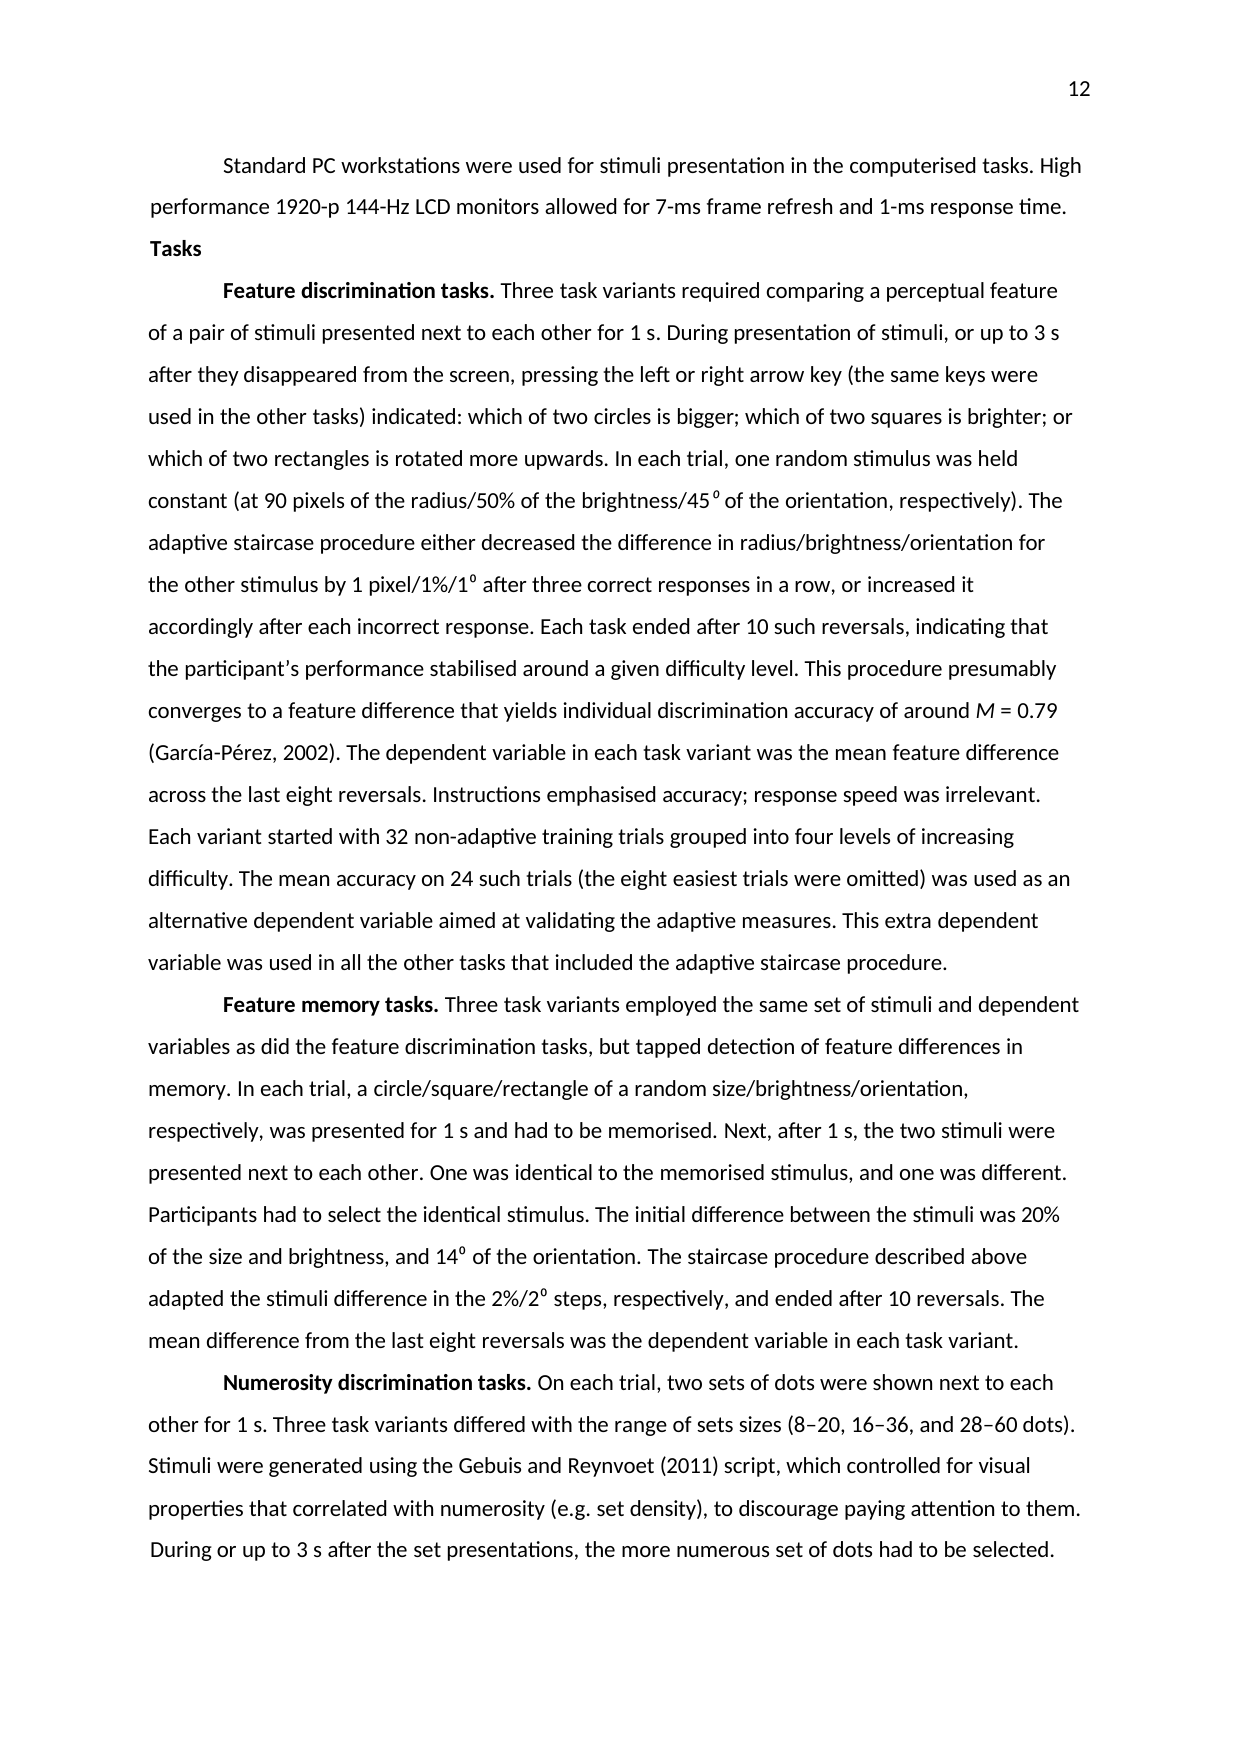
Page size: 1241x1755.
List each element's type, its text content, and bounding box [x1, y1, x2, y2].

text Feature memory tasks. Three task variants employed the same set of stimuli and dependent variables as did the feature discrimination tasks, but tapped detection of feature differences in memory. In each trial, a circle/square/rectangle of a random size/brightness/orientation, respectively, was presented for 1 s and had to be memorised. Next, after 1 s, the two stimuli were presented next to each other. One was identical to the memorised stimulus, and one was different. Participants had to select the identical stimulus. The initial difference between the stimuli was 20% of the size and brightness, and 14⁰ of the orientation. The staircase procedure described above adapted the stimuli difference in the 2%/2⁰ steps, respectively, and ended after 10 reversals. The mean difference from the last eight reversals was the dependent variable in each task variant. [148, 990, 1087, 1354]
text Numerosity discrimination tasks. On each trial, two sets of dots were shown next to each other for 1 s. Three task variants differed with the range of sets sizes (8–20, 16–36, and 28–60 dots). Stimuli were generated using the Gebuis and Reynvoet (2011) script, which controlled for visual properties that correlated with numerosity (e.g. set density), to discourage paying attention to them. [148, 1368, 1090, 1522]
text During or up to 3 s after the set presentations, the more numerous set of dots had to be selected. [150, 1536, 1092, 1563]
text Standard PC workstations were used for stimuli presentation in the computerised tasks. High [148, 153, 1092, 178]
text Feature discrimination tasks. Three task variants required comparing a perceptual feature of a pair of stimuli presented next to each other for 1 s. During presentation of stimuli, or up to 3 s after they disappeared from the screen, pressing the left or right arrow key (the same keys were used in the other tasks) indicated: which of two circles is bigger; which of two squares is brighter; or which of two rectangles is rotated more upwards. In each trial, one random stimulus was held constant (at 90 pixels of the radius/50% of the brightness/45⁰ of the orientation, respectively). The adaptive staircase procedure either decreased the difference in radius/brightness/orientation for the other stimulus by 1 pixel/1%/1⁰ after three correct responses in a row, or increased it accordingly after each incorrect response. Each task ended after 10 such reversals, indicating that the participant’s performance stabilised around a given difficulty level. This procedure presumably converges to a feature difference that yields individual discrimination accuracy of around M = 0.79 (García-Pérez, 2002). The dependent variable in each task variant was the mean feature difference across the last eight reversals. Instructions emphasised accuracy; response speed was irrelevant. [148, 276, 1079, 808]
text Tasks [150, 234, 1092, 262]
text 12 [1067, 76, 1092, 102]
text Each variant started with 32 non-adaptive training trials grouped into four levels of increasing difficulty. The mean accuracy on 24 such trials (the eight easiest trials were omitted) was used as an alternative dependent variable aimed at validating the adaptive measures. This extra dependent variable was used in all the other tasks that included the adaptive staircase procedure. [148, 822, 1079, 976]
text performance 1920-p 144-Hz LCD monitors allowed for 7-ms frame refresh and 1-ms response time. [150, 192, 1092, 220]
